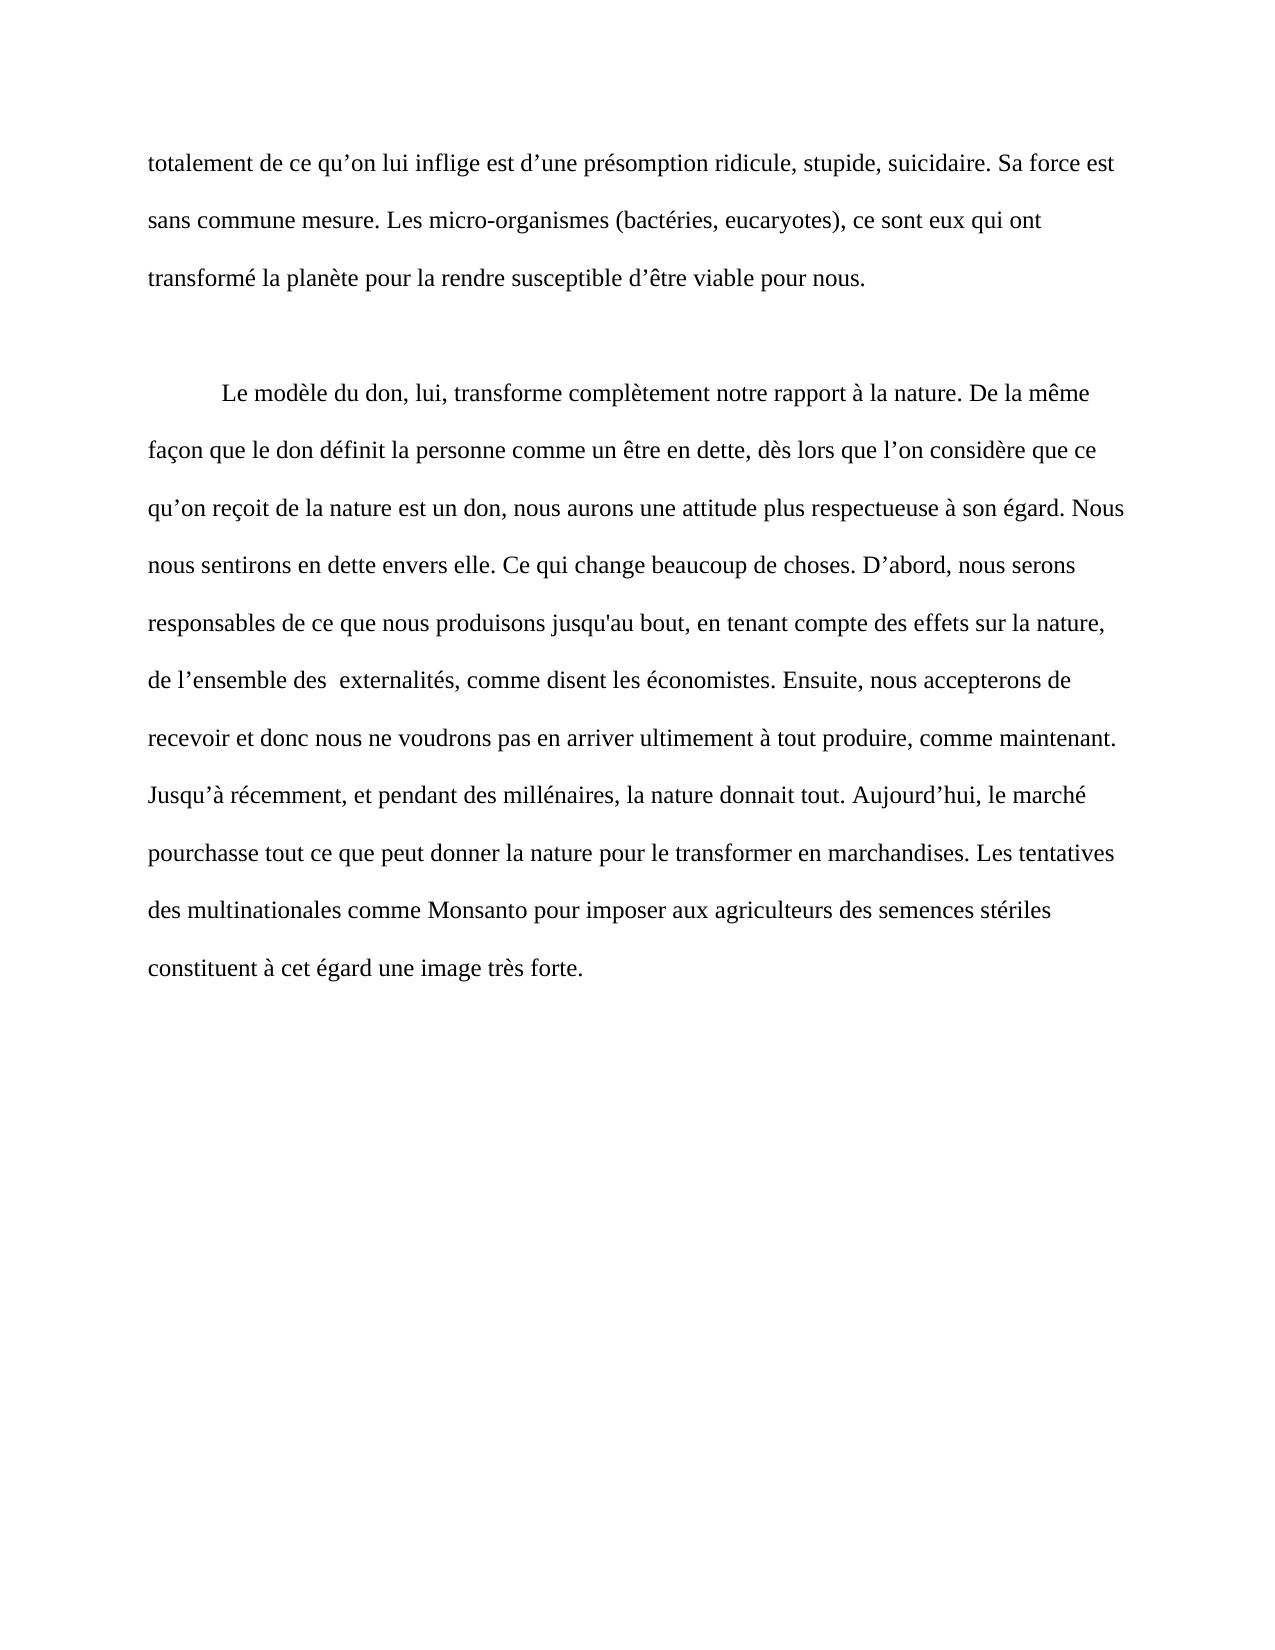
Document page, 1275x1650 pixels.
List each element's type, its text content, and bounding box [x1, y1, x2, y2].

text Le modèle du don, lui, transforme complètement notre rapport à la nature. De la même façon que le don définit la personne comme un être en dette, dès lors que l’on considère que ce qu’on reçoit de la nature est un don, nous aurons une attitude plus respectueuse à son égard. Nous nous sentirons en dette envers elle. Ce qui change beaucoup de choses. D’abord, nous serons responsables de ce que nous produisons jusqu'au bout, en tenant compte des effets sur la nature, de l’ensemble des externalités, comme disent les économistes. Ensuite, nous accepterons de recevoir et donc nous ne voudrons pas en arriver ultimement à tout produire, comme maintenant. Jusqu’à récemment, et pendant des millénaires, la nature donnait tout. Aujourd’hui, le marché pourchasse tout ce que peut donner la nature pour le transformer en marchandises. Les tentatives des multinationales comme Monsanto pour imposer aux agriculteurs des semences stériles constituent à cet égard une image très forte. [148, 378, 1127, 981]
text totalement de ce qu’on lui inflige est d’une présomption ridicule, stupide, suicidaire. Sa force est sans commune mesure. Les micro-organismes (bactéries, eucaryotes), ce sont eux qui ont transformé la planète pour la rendre susceptible d’être viable pour nous. [148, 148, 1127, 291]
